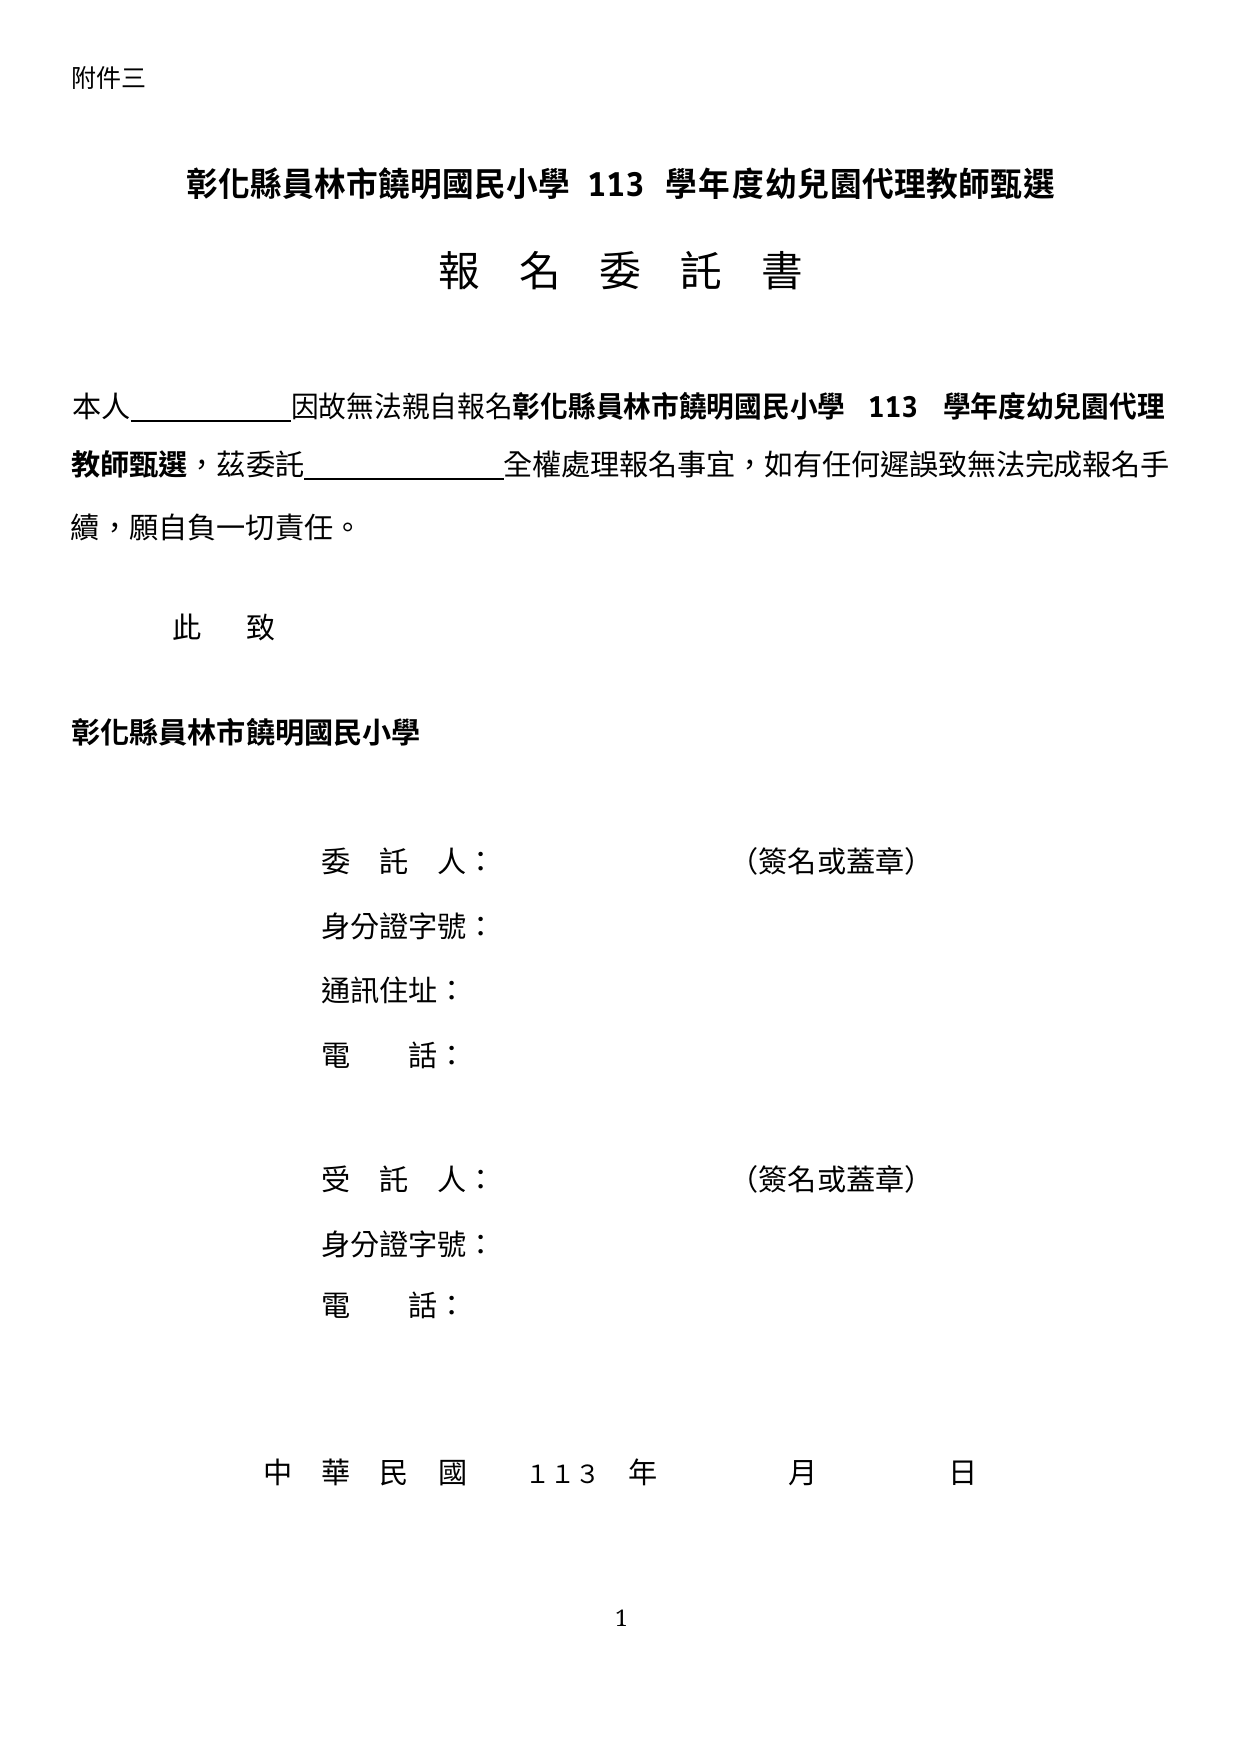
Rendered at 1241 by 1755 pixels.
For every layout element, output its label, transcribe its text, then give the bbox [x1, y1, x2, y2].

text 電 話： [321, 1286, 1205, 1324]
text 彰化縣員林市饒明國民小學 [71, 704, 1205, 754]
text 報 名 委 託 書 [35, 238, 1205, 298]
text 教師甄選，茲委託 全權處理報名事宜，如有任何遲誤致無法完成報名手 [71, 434, 1205, 486]
text 委 託 人： （簽名或蓋章） 身分證字號： [321, 838, 934, 945]
text 受 託 人： （簽名或蓋章） 身分證字號： [321, 1157, 934, 1264]
subtitle 彰化縣員林市饒明國民小學 113 學年度幼兒園代理教師甄選 [35, 153, 1205, 207]
text 本人 因故無法親自報名彰化縣員林市饒明國民小學 113 學年度幼兒園代理 [32, 383, 1205, 426]
text 附件三 [71, 58, 1205, 94]
text 續，願自負一切責任。此 致 [71, 505, 363, 647]
text 中 華 民 國 １１３ 年 月 日 [35, 1450, 1205, 1492]
text 通訊住址： 電 話： [321, 968, 467, 1075]
